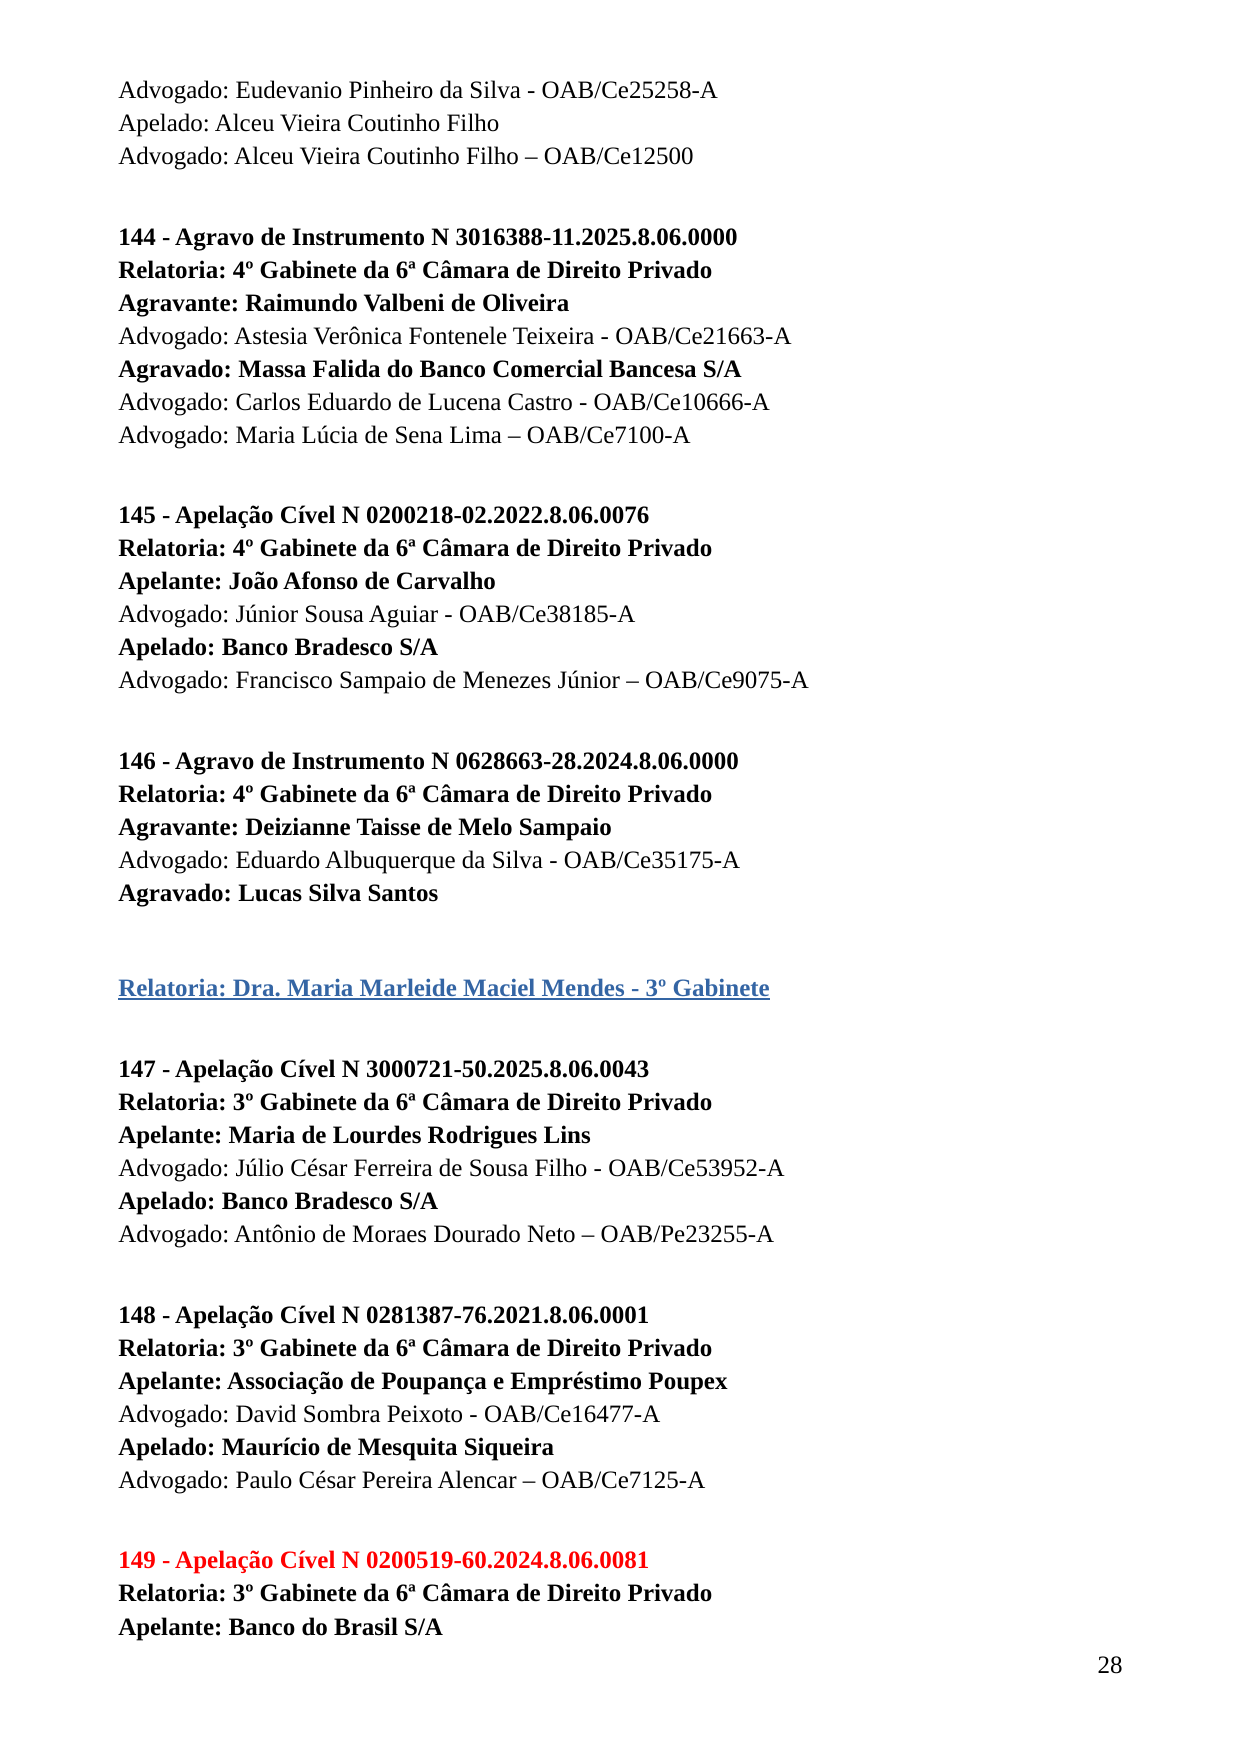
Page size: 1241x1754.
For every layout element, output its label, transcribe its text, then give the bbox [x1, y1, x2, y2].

text Relatoria: Dra. Maria Marleide Maciel Mendes - 3º Gabinete [118, 973, 1122, 1002]
text 148 - Apelação Cível N 0281387-76.2021.8.06.0001 Relatoria: 3º Gabinete da 6ª Câmara de Direito Privado Apelante: Associação de Poupança e Empréstimo Poupex Advogado: David Sombra Peixoto - OAB/Ce16477-A Apelado: Maurício de Mesquita Siqueira Advogado: Paulo César Pereira Alencar – OAB/Ce7125-A [118, 1267, 1122, 1494]
text 144 - Agravo de Instrumento N 3016388-11.2025.8.06.0000 Relatoria: 4º Gabinete da 6ª Câmara de Direito Privado Agravante: Raimundo Valbeni de Oliveira Advogado: Astesia Verônica Fontenele Teixeira - OAB/Ce21663-A Agravado: Massa Falida do Banco Comercial Bancesa S/A Advogado: Carlos Eduardo de Lucena Castro - OAB/Ce10666-A Advogado: Maria Lúcia de Sena Lima – OAB/Ce7100-A [118, 189, 1122, 448]
text 145 - Apelação Cível N 0200218-02.2022.8.06.0076 Relatoria: 4º Gabinete da 6ª Câmara de Direito Privado Apelante: João Afonso de Carvalho Advogado: Júnior Sousa Aguiar - OAB/Ce38185-A Apelado: Banco Bradesco S/A Advogado: Francisco Sampaio de Menezes Júnior – OAB/Ce9075-A [118, 467, 1122, 694]
text 147 - Apelação Cível N 3000721-50.2025.8.06.0043 Relatoria: 3º Gabinete da 6ª Câmara de Direito Privado Apelante: Maria de Lourdes Rodrigues Lins Advogado: Júlio César Ferreira de Sousa Filho - OAB/Ce53952-A Apelado: Banco Bradesco S/A Advogado: Antônio de Moraes Dourado Neto – OAB/Pe23255-A [118, 1021, 1122, 1248]
text 146 - Agravo de Instrumento N 0628663-28.2024.8.06.0000 Relatoria: 4º Gabinete da 6ª Câmara de Direito Privado Agravante: Deizianne Taisse de Melo Sampaio Advogado: Eduardo Albuquerque da Silva - OAB/Ce35175-A Agravado: Lucas Silva Santos [118, 713, 1122, 907]
text Advogado: Eudevanio Pinheiro da Silva - OAB/Ce25258-A Apelado: Alceu Vieira Coutinho Filho Advogado: Alceu Vieira Coutinho Filho – OAB/Ce12500 [118, 75, 1122, 170]
text 149 - Apelação Cível N 0200519-60.2024.8.06.0081 Relatoria: 3º Gabinete da 6ª Câmara de Direito Privado Apelante: Banco do Brasil S/A [118, 1512, 1122, 1640]
